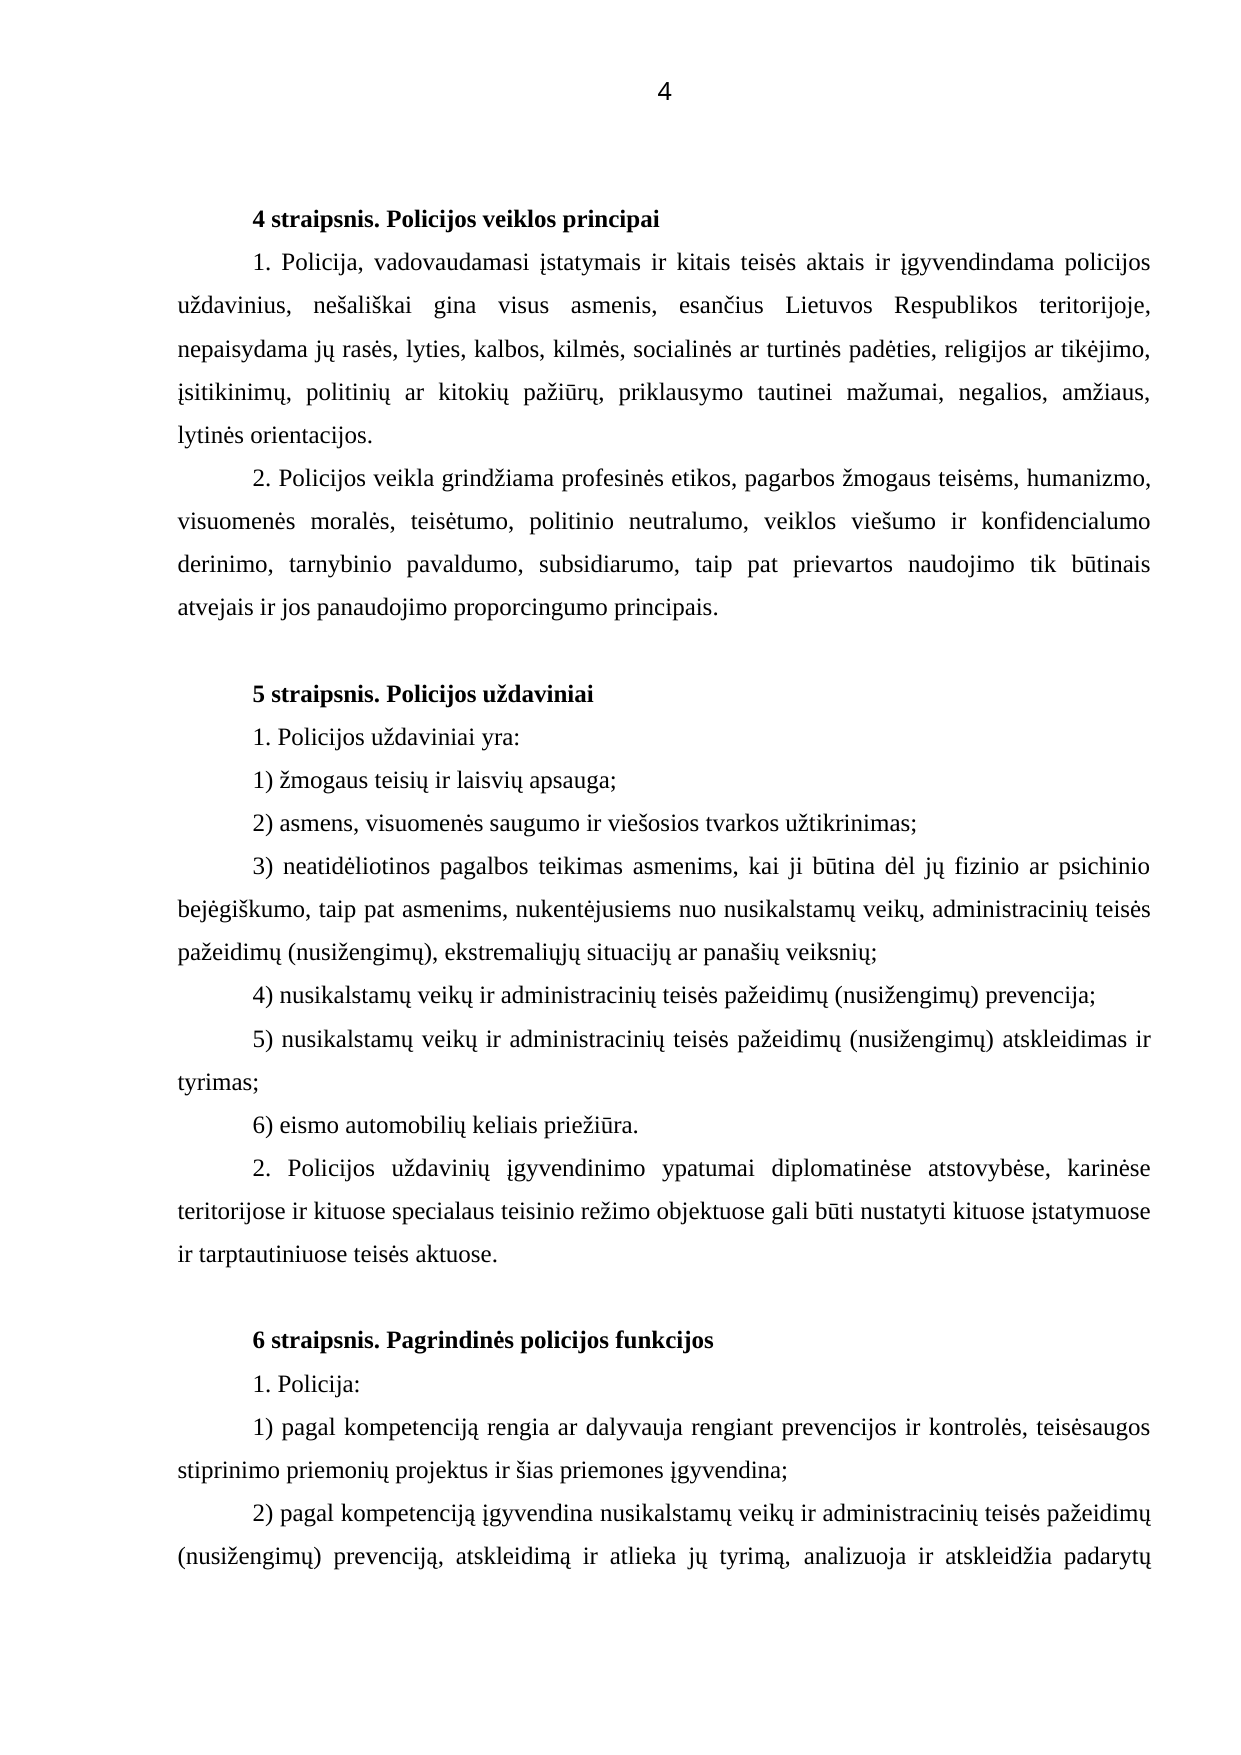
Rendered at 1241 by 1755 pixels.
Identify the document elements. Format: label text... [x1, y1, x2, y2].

text 1. Policija: [177, 1369, 1152, 1397]
text 5) nusikalstamų veikų ir administracinių teisės pažeidimų (nusižengimų) atskleidimas ir tyrimas; [177, 1024, 1152, 1096]
text 6) eismo automobilių keliais priežiūra. [177, 1110, 1152, 1139]
text 1) žmogaus teisių ir laisvių apsauga; [177, 765, 1152, 794]
text 5 straipsnis. Policijos uždaviniai [177, 679, 1152, 707]
text 2) pagal kompetenciją įgyvendina nusikalstamų veikų ir administracinių teisės pažeidimų (nusižengimų) prevenciją, atskleidimą ir atlieka jų tyrimą, analizuoja ir atskleidžia padarytų [177, 1498, 1152, 1570]
text 2. Policijos veikla grindžiama profesinės etikos, pagarbos žmogaus teisėms, humanizmo, visuomenės moralės, teisėtumo, politinio neutralumo, veiklos viešumo ir konfidencialumo derinimo, tarnybinio pavaldumo, subsidiarumo, taip pat prievartos naudojimo tik būtinais atvejais ir jos panaudojimo proporcingumo principais. [177, 463, 1152, 621]
text 1. Policija, vadovaudamasi įstatymais ir kitais teisės aktais ir įgyvendindama policijos uždavinius, nešališkai gina visus asmenis, esančius Lietuvos Respublikos teritorijoje, nepaisydama jų rasės, lyties, kalbos, kilmės, socialinės ar turtinės padėties, religijos ar tikėjimo, įsitikinimų, politinių ar kitokių pažiūrų, priklausymo tautinei mažumai, negalios, amžiaus, lytinės orientacijos. [177, 247, 1152, 449]
text 1) pagal kompetenciją rengia ar dalyvauja rengiant prevencijos ir kontrolės, teisėsaugos stiprinimo priemonių projektus ir šias priemones įgyvendina; [177, 1412, 1152, 1484]
text 4 straipsnis. Policijos veiklos principai [177, 204, 1152, 233]
text 3) neatidėliotinos pagalbos teikimas asmenims, kai ji būtina dėl jų fizinio ar psichinio bejėgiškumo, taip pat asmenims, nukentėjusiems nuo nusikalstamų veikų, administracinių teisės pažeidimų (nusižengimų), ekstremaliųjų situacijų ar panašių veiksnių; [177, 851, 1152, 966]
text 2. Policijos uždavinių įgyvendinimo ypatumai diplomatinėse atstovybėse, karinėse teritorijose ir kituose specialaus teisinio režimo objektuose gali būti nustatyti kituose įstatymuose ir tarptautiniuose teisės aktuose. [177, 1153, 1152, 1268]
text 2) asmens, visuomenės saugumo ir viešosios tvarkos užtikrinimas; [177, 808, 1152, 837]
text 4) nusikalstamų veikų ir administracinių teisės pažeidimų (nusižengimų) prevencija; [177, 981, 1152, 1009]
text 1. Policijos uždaviniai yra: [177, 722, 1152, 751]
text 6 straipsnis. Pagrindinės policijos funkcijos [177, 1326, 1152, 1354]
